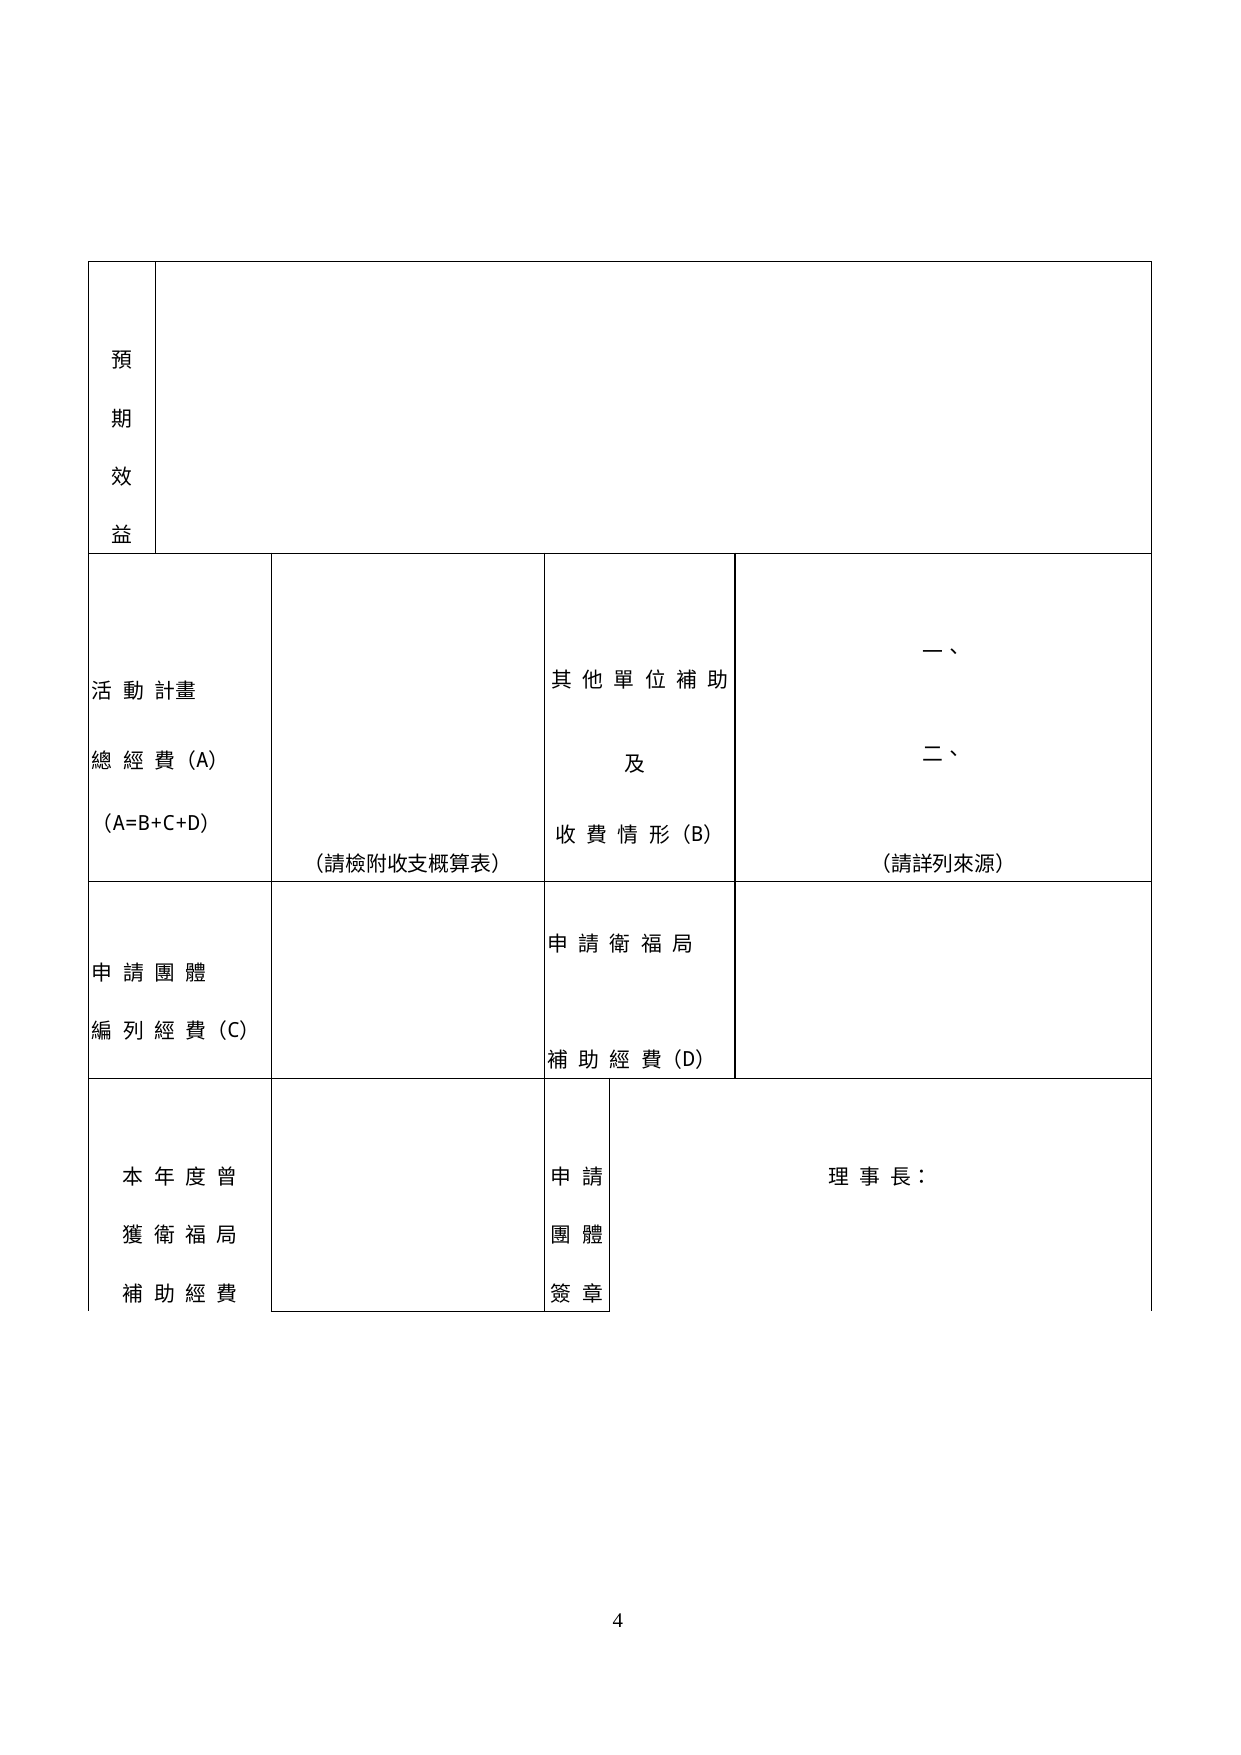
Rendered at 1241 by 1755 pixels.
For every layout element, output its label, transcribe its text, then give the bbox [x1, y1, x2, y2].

table_cell 活 動 計畫 總 經 費（A） （A=B+C+D） [89, 554, 271, 881]
table_cell 申 請 衛 福 局 補 助 經 費（D） [545, 882, 734, 1077]
table_cell [272, 882, 544, 1077]
table_cell 本 年 度 曾 獲 衛 福 局 補 助 經 費 [89, 1079, 271, 1311]
table_cell 申 請 團 體 編 列 經 費（C） [89, 882, 271, 1077]
table_cell （請檢附收支概算表） [272, 554, 544, 881]
table_cell [272, 1079, 544, 1311]
table_cell 其 他 單 位 補 助 及 收 費 情 形（B） [545, 554, 734, 881]
table_cell [156, 262, 1151, 553]
table_cell 理 事 長： [610, 1079, 1151, 1311]
table_cell [736, 882, 1151, 1077]
table_cell 一、 二、 （請詳列來源） [736, 554, 1151, 881]
table_cell 預 期 效 益 [89, 262, 155, 553]
table_cell 申 請 團 體 簽 章 [545, 1079, 609, 1311]
